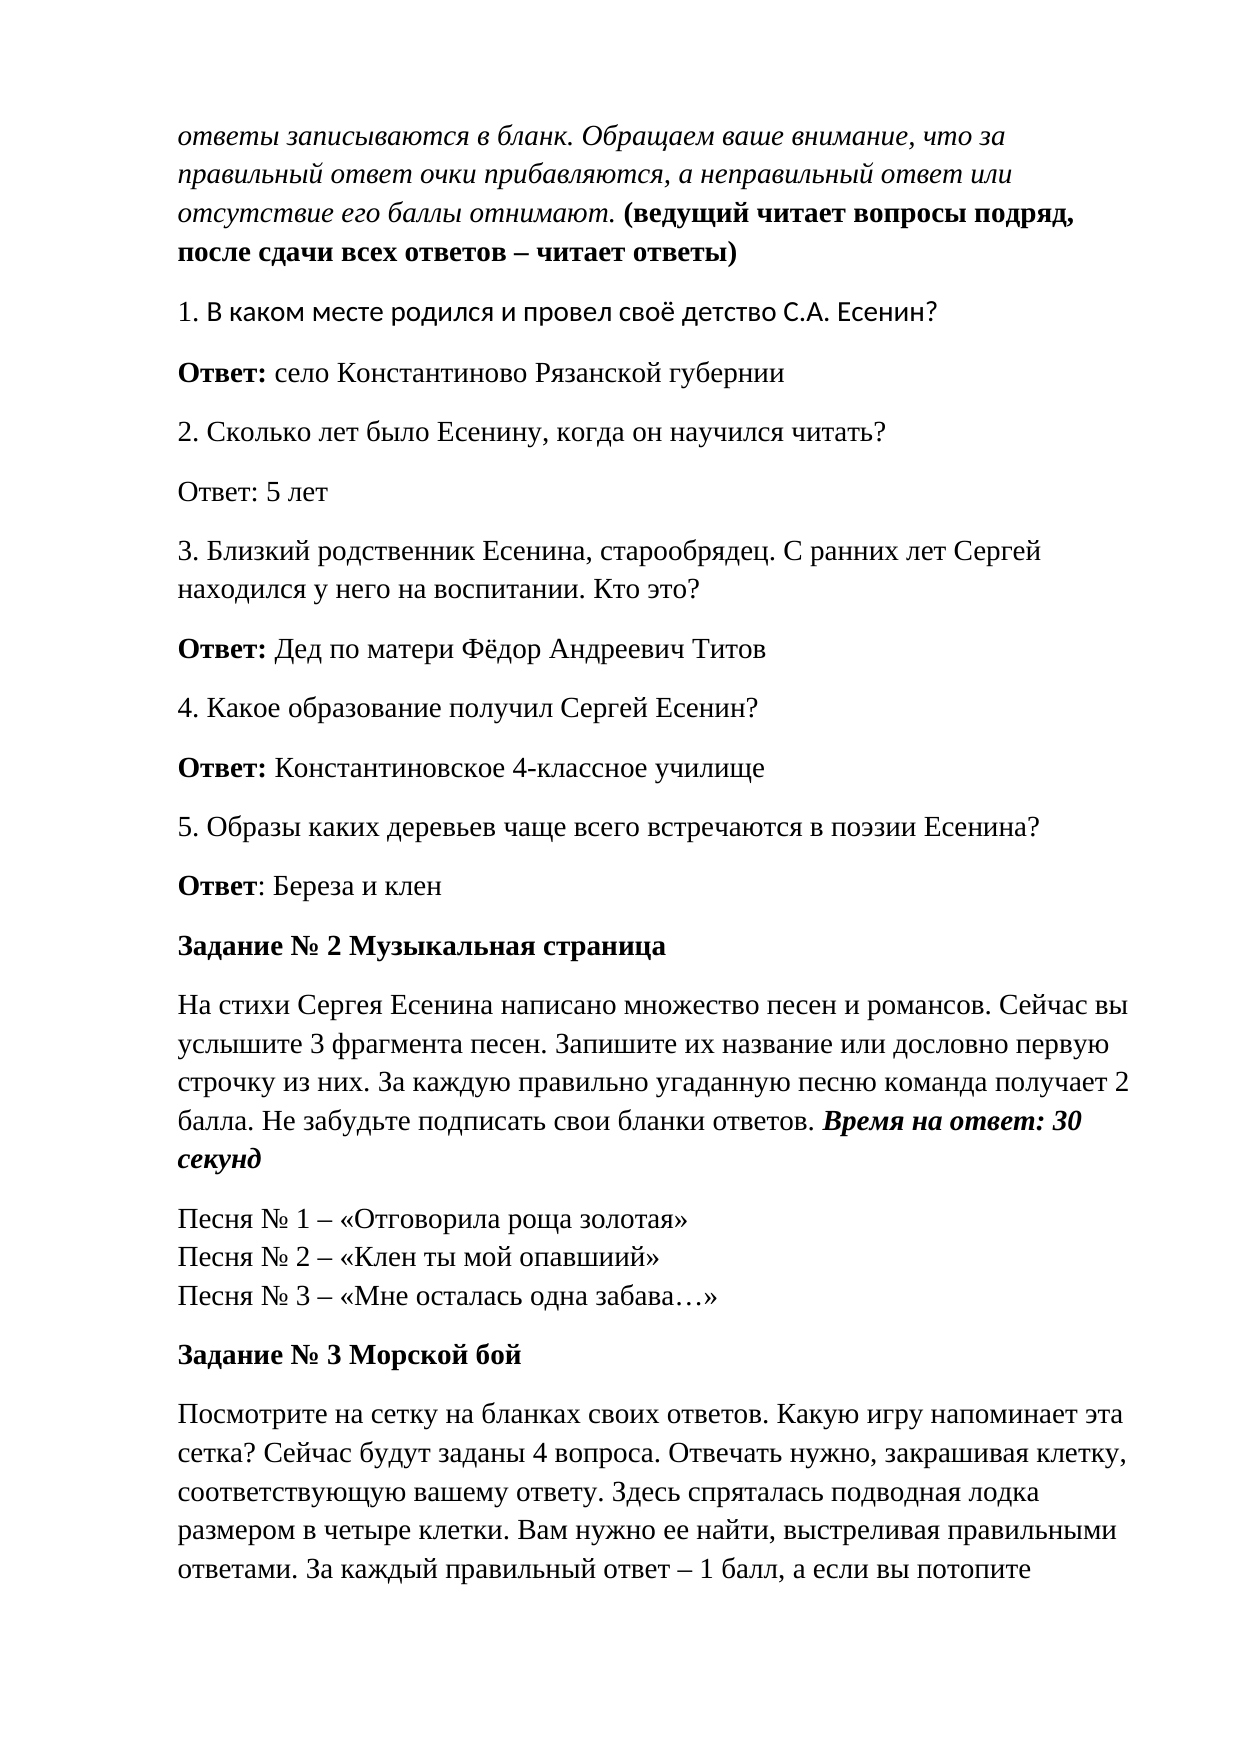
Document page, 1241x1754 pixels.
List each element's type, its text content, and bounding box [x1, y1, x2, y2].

text 4. Какое образование получил Сергей Есенин? [177, 690, 1152, 724]
text Задание № 2 Музыкальная страница [177, 928, 1152, 961]
text Ответ: село Константиново Рязанской губернии [177, 355, 1152, 388]
text Ответ: Береза и клен [177, 868, 1152, 902]
text Задание № 3 Морской бой [177, 1337, 1152, 1371]
text Ответ: 5 лет [177, 474, 1152, 507]
text ответы записываются в бланк. Обращаем ваше внимание, что за правильный ответ очки прибавляются, а неправильный ответ или отсутствие его баллы отнимают. (ведущий читает вопросы подряд, после сдачи всех ответов – читает ответы) [177, 118, 1152, 267]
text Ответ: Дед по матери Фёдор Андреевич Титов [177, 631, 1152, 664]
text Ответ: Константиновское 4-классное училище [177, 750, 1152, 783]
text 5. Образы каких деревьев чаще всего встречаются в поэзии Есенина? [177, 809, 1152, 843]
text Посмотрите на сетку на бланках своих ответов. Какую игру напоминает эта сетка? Сейчас будут заданы 4 вопроса. Отвечать нужно, закрашивая клетку, соответствующую вашему ответу. Здесь спряталась подводная лодка размером в четыре клетки. Вам нужно ее найти, выстреливая правильными ответами. За каждый правильный ответ – 1 балл, а если вы потопите [177, 1397, 1152, 1584]
text Песня № 1 – «Отговорила роща золотая» Песня № 2 – «Клен ты мой опавшиий» Песня № 3 – «Мне осталась одна забава…» [177, 1201, 1152, 1311]
text На стихи Сергея Есенина написано множество песен и романсов. Сейчас вы услышите 3 фрагмента песен. Запишите их название или дословно первую строчку из них. За каждую правильно угаданную песню команда получает 2 балла. Не забудьте подписать свои бланки ответов. Время на ответ: 30 секунд [177, 987, 1152, 1175]
text 2. Сколько лет было Есенину, когда он научился читать? [177, 414, 1152, 448]
text 3. Близкий родственник Есенина, старообрядец. С ранних лет Сергей находился у него на воспитании. Кто это? [177, 533, 1152, 605]
text 1. В каком месте родился и провел своё детство С.А. Есенин? [177, 293, 1152, 329]
